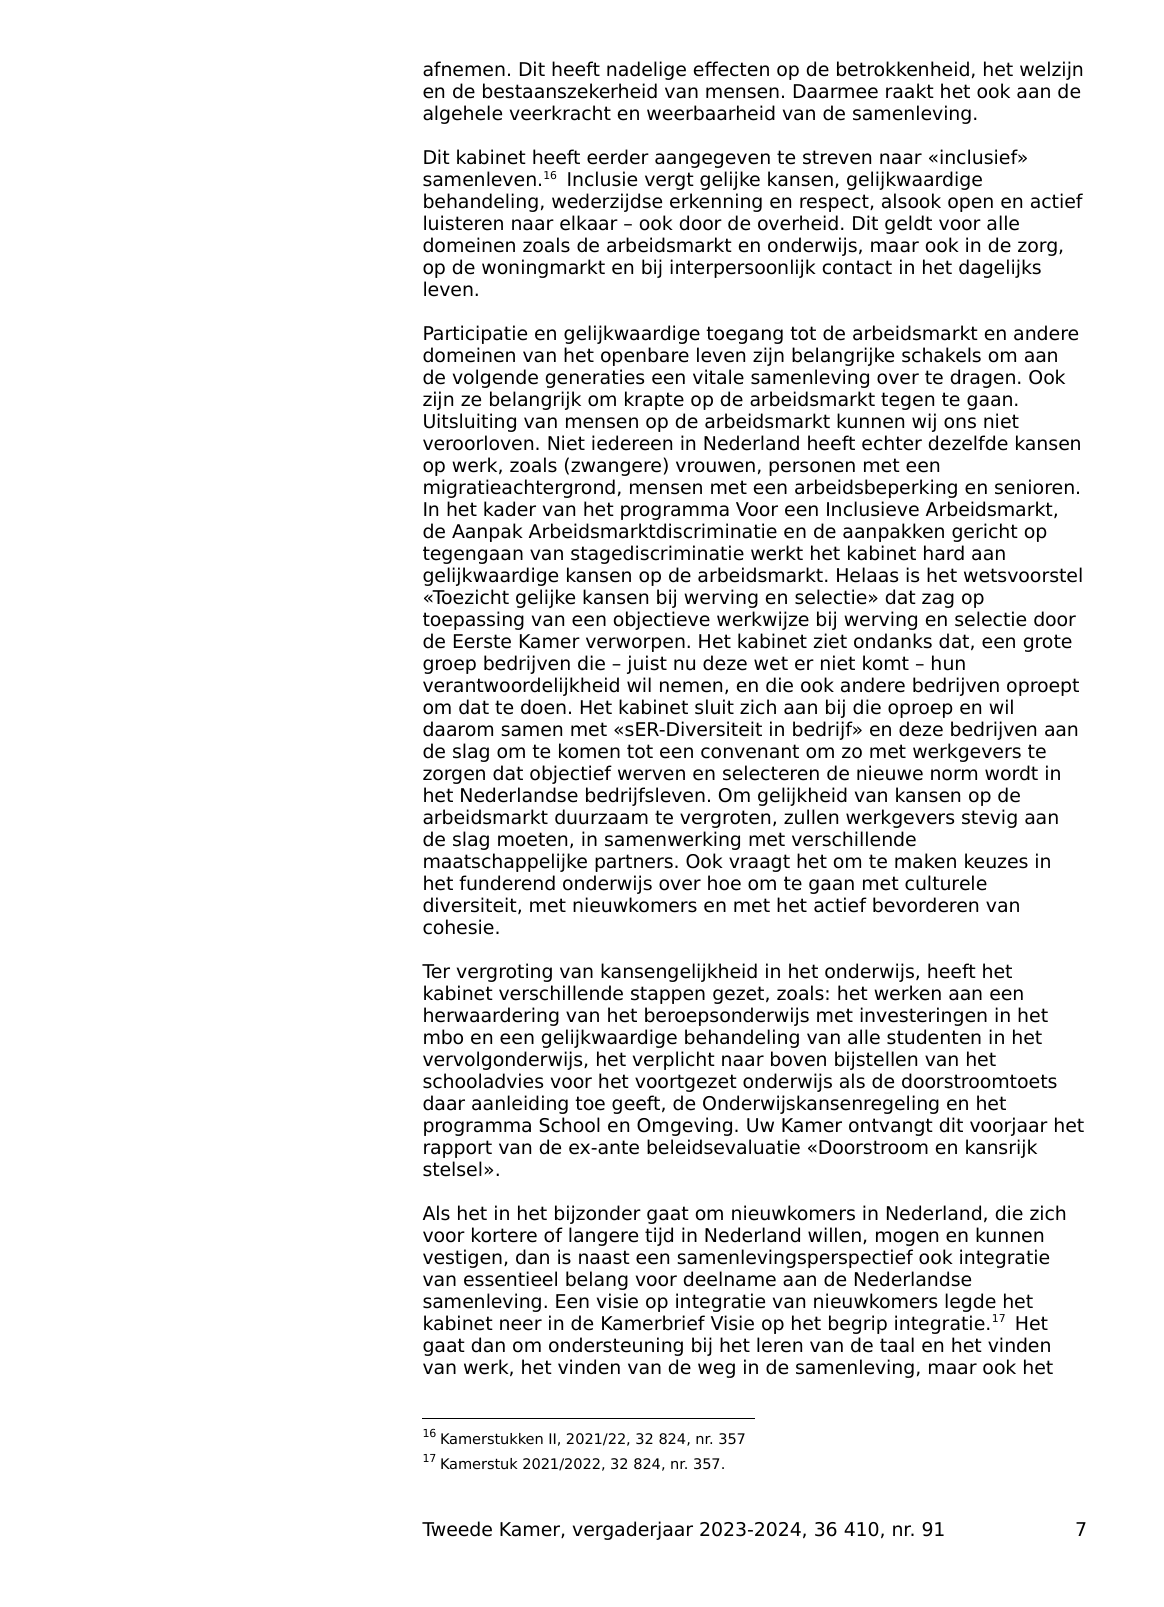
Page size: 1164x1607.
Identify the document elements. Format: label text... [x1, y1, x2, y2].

text Kamerstukken II, 2021/22, 32 824, nr. 357 [422, 1427, 1087, 1449]
text Dit kabinet heeft eerder aangegeven te streven naar «inclusief» samenleven. Inclusie vergt gelijke kansen, gelijkwaardige behandeling, wederzijdse erkenning en respect, alsook open en actief luisteren naar elkaar – ook door de overheid. Dit geldt voor alle domeinen zoals de arbeidsmarkt en onderwijs, maar ook in de zorg, op de woningmarkt en bij interpersoonlijk contact in het dagelijks leven. [422, 147, 1087, 301]
text Ter vergroting van kansengelijkheid in het onderwijs, heeft het kabinet verschillende stappen gezet, zoals: het werken aan een herwaardering van het beroepsonderwijs met investeringen in het mbo en een gelijkwaardige behandeling van alle studenten in het vervolgonderwijs, het verplicht naar boven bijstellen van het schooladvies voor het voortgezet onderwijs als de doorstroomtoets daar aanleiding toe geeft, de Onderwijskansenregeling en het programma School en Omgeving. Uw Kamer ontvangt dit voorjaar het rapport van de ex-ante beleidsevaluatie «Doorstroom en kansrijk stelsel». [422, 961, 1087, 1181]
text afnemen. Dit heeft nadelige effecten op de betrokkenheid, het welzijn en de bestaanszekerheid van mensen. Daarmee raakt het ook aan de algehele veerkracht en weerbaarheid van de samenleving. [422, 59, 1087, 125]
text Als het in het bijzonder gaat om nieuwkomers in Nederland, die zich voor kortere of langere tijd in Nederland willen, mogen en kunnen vestigen, dan is naast een samenlevingsperspectief ook integratie van essentieel belang voor deelname aan de Nederlandse samenleving. Een visie op integratie van nieuwkomers legde het kabinet neer in de Kamerbrief Visie op het begrip integratie. Het gaat dan om ondersteuning bij het leren van de taal en het vinden van werk, het vinden van de weg in de samenleving, maar ook het [422, 1203, 1087, 1379]
text Participatie en gelijkwaardige toegang tot de arbeidsmarkt en andere domeinen van het openbare leven zijn belangrijke schakels om aan de volgende generaties een vitale samenleving over te dragen. Ook zijn ze belangrijk om krapte op de arbeidsmarkt tegen te gaan. Uitsluiting van mensen op de arbeidsmarkt kunnen wij ons niet veroorloven. Niet iedereen in Nederland heeft echter dezelfde kansen op werk, zoals (zwangere) vrouwen, personen met een migratieachtergrond, mensen met een arbeidsbeperking en senioren. In het kader van het programma Voor een Inclusieve Arbeidsmarkt, de Aanpak Arbeidsmarktdiscriminatie en de aanpakken gericht op tegengaan van stagediscriminatie werkt het kabinet hard aan gelijkwaardige kansen op de arbeidsmarkt. Helaas is het wetsvoorstel «Toezicht gelijke kansen bij werving en selectie» dat zag op toepassing van een objectieve werkwijze bij werving en selectie door de Eerste Kamer verworpen. Het kabinet ziet ondanks dat, een grote groep bedrijven die – juist nu deze wet er niet komt – hun verantwoordelijkheid wil nemen, en die ook andere bedrijven oproept om dat te doen. Het kabinet sluit zich aan bij die oproep en wil daarom samen met «sER-Diversiteit in bedrijf» en deze bedrijven aan de slag om te komen tot een convenant om zo met werkgevers te zorgen dat objectief werven en selecteren de nieuwe norm wordt in het Nederlandse bedrijfsleven. Om gelijkheid van kansen op de arbeidsmarkt duurzaam te vergroten, zullen werkgevers stevig aan de slag moeten, in samenwerking met verschillende maatschappelijke partners. Ook vraagt het om te maken keuzes in het funderend onderwijs over hoe om te gaan met culturele diversiteit, met nieuwkomers en met het actief bevorderen van cohesie. [422, 323, 1087, 939]
text Kamerstuk 2021/2022, 32 824, nr. 357. [422, 1452, 1087, 1474]
